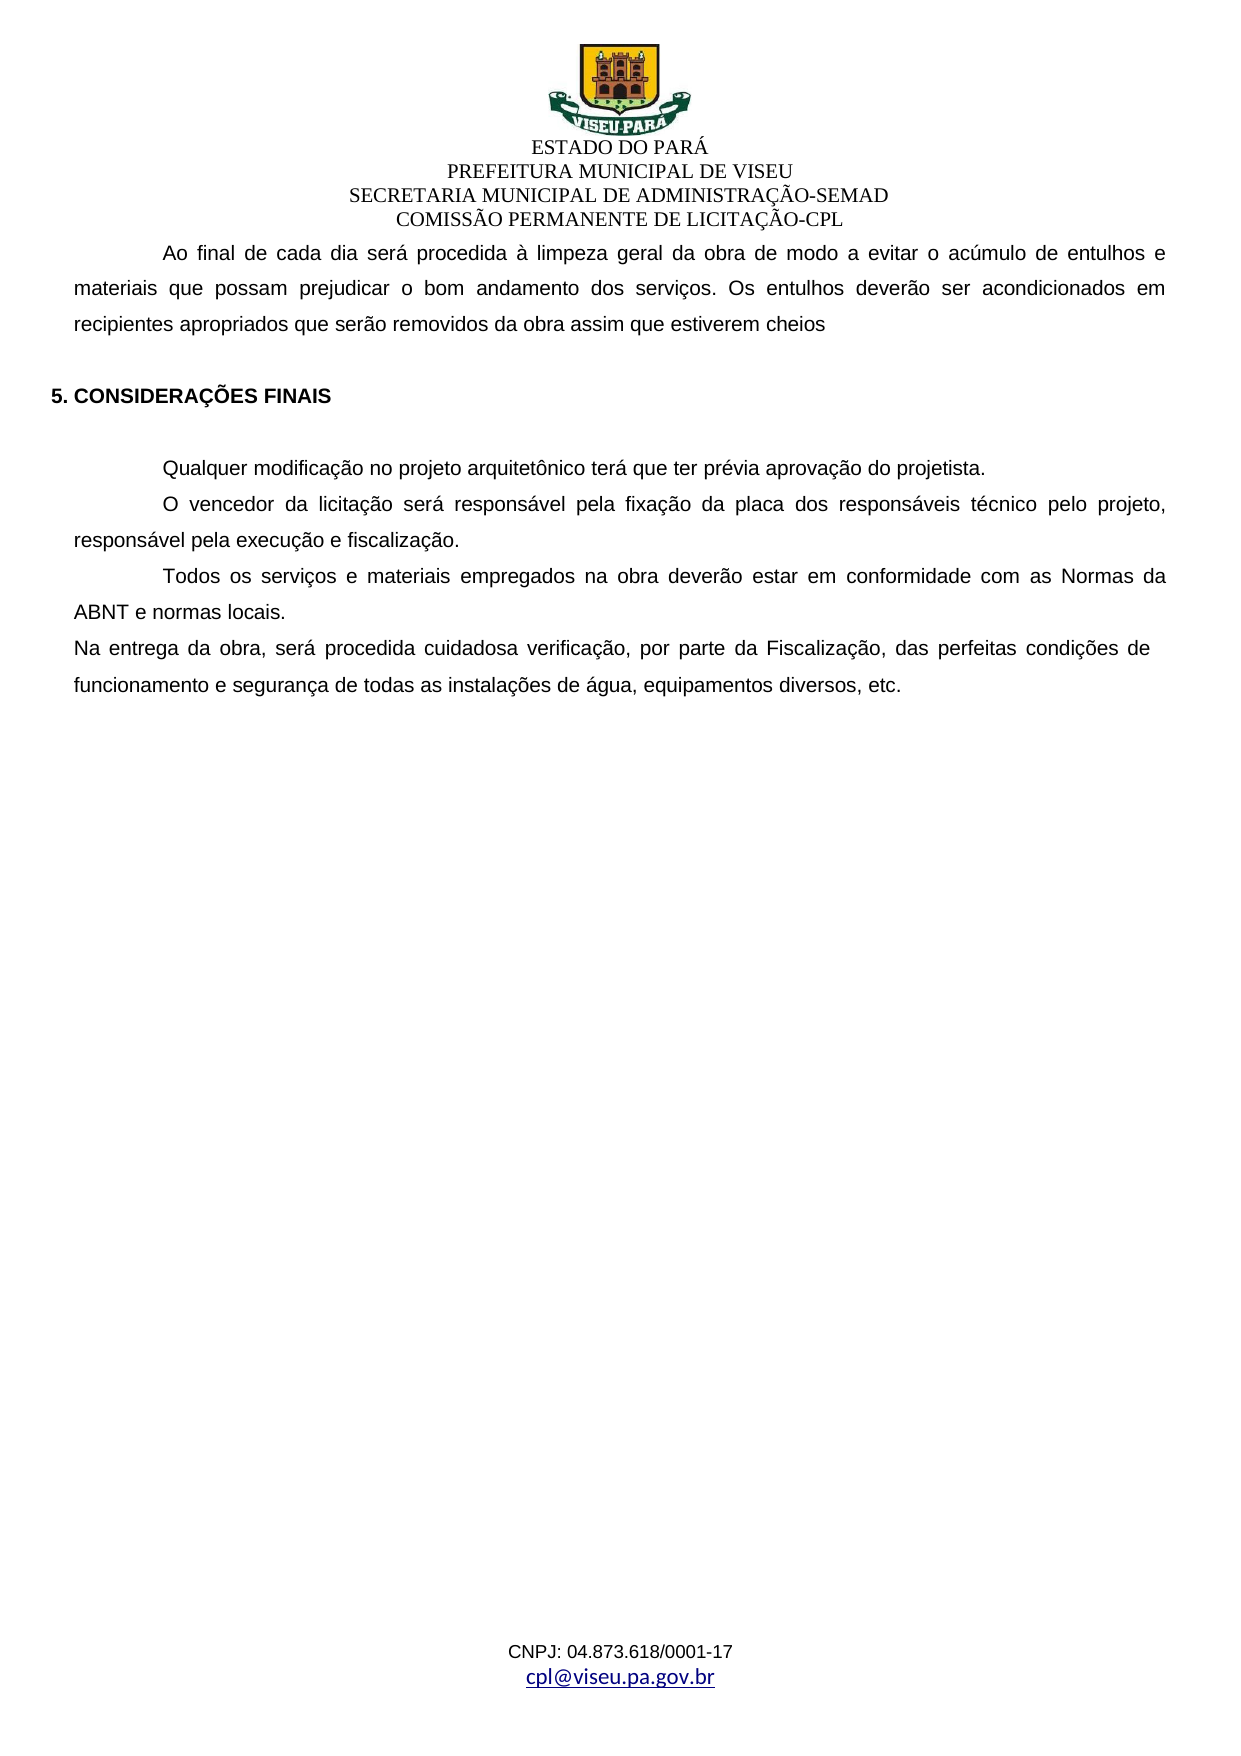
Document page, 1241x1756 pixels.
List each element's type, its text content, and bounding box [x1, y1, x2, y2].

text Qualquer modificação no projeto arquitetônico terá que ter prévia aprovação do projetista. [162, 456, 1178, 480]
text Na entrega da obra, será procedida cuidadosa verificação, por parte da Fiscalização, das perfeitas condições de funcionamento e segurança de todas as instalações de água, equipamentos diversos, etc. [74, 636, 1178, 696]
text O vencedor da licitação será responsável pela fixação da placa dos responsáveis técnico pelo projeto, responsável pela execução e fiscalização. [74, 492, 1167, 552]
text Ao final de cada dia será procedida à limpeza geral da obra de modo a evitar o acúmulo de entulhos e materiais que possam prejudicar o bom andamento dos serviços. Os entulhos deverão ser acondicionados em recipientes apropriados que serão removidos da obra assim que estiverem cheios [74, 240, 1166, 336]
list CONSIDERAÇÕES FINAIS [51, 384, 1178, 408]
text Todos os serviços e materiais empregados na obra deverão estar em conformidade com as Normas da ABNT e normas locais. [74, 564, 1166, 624]
